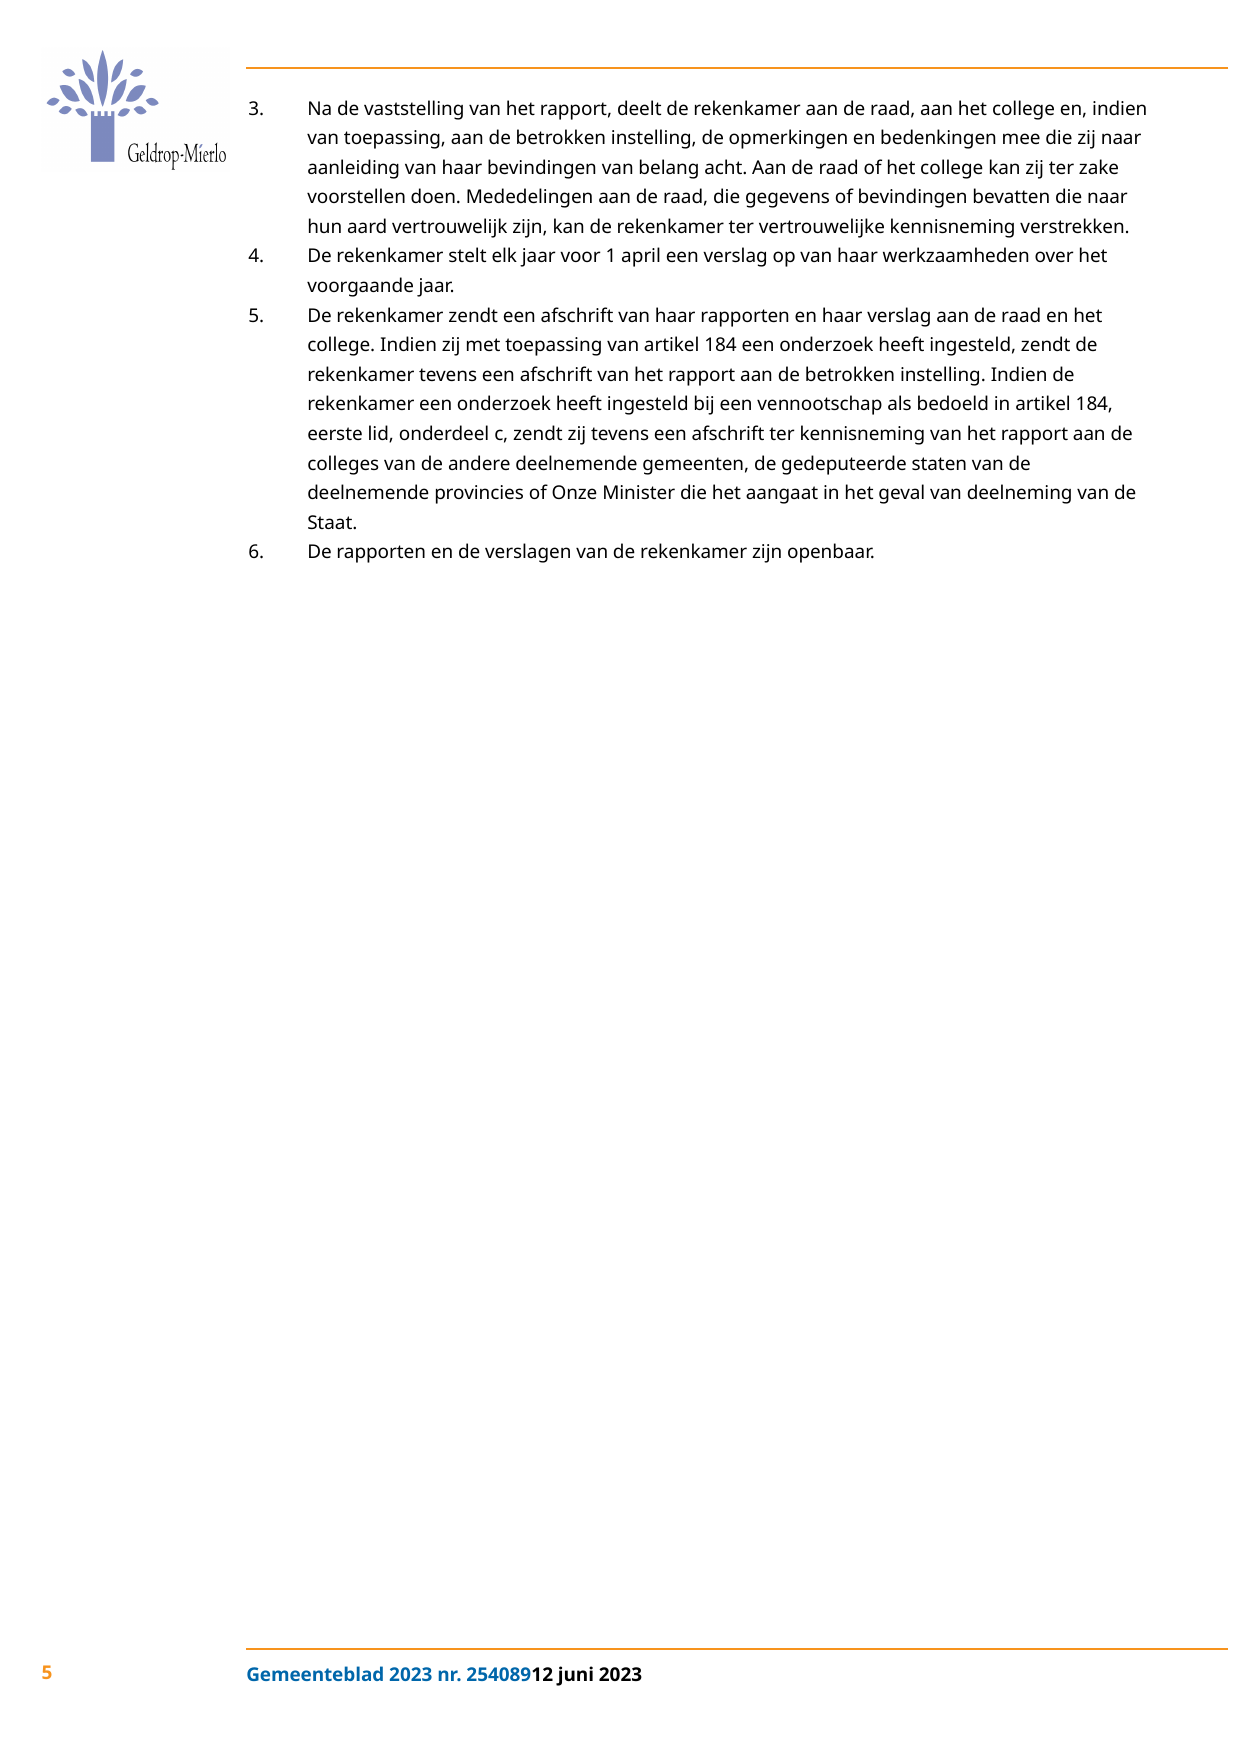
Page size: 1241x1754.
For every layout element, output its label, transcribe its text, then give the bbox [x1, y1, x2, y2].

list De rekenkamer zendt een afschrift van haar rapporten en haar verslag aan de raad en het college. Indien zij met toepassing van artikel 184 een onderzoek heeft ingesteld, zendt de rekenkamer tevens een afschrift van het rapport aan de betrokken instelling. Indien de rekenkamer een onderzoek heeft ingesteld bij een vennootschap als bedoeld in artikel 184, eerste lid, onderdeel c, zendt zij tevens een afschrift ter kennisneming van het rapport aan de colleges van de andere deelnemende gemeenten, de gedeputeerde staten van de deelnemende provincies of Onze Minister die het aangaat in het geval van deelneming van de Staat. [248, 302, 1152, 535]
list De rapporten en de verslagen van de rekenkamer zijn openbaar. [248, 538, 1152, 564]
list Na de vaststelling van het rapport, deelt de rekenkamer aan de raad, aan het college en, indien van toepassing, aan de betrokken instelling, de opmerkingen en bedenkingen mee die zij naar aanleiding van haar bevindingen van belang acht. Aan de raad of het college kan zij ter zake voorstellen doen. Mededelingen aan de raad, die gegevens of bevindingen bevatten die naar hun aard vertrouwelijk zijn, kan de rekenkamer ter vertrouwelijke kennisneming verstrekken. [248, 95, 1152, 239]
list De rekenkamer stelt elk jaar voor 1 april een verslag op van haar werkzaamheden over het voorgaande jaar. [248, 243, 1152, 298]
picture [41, 47, 231, 172]
